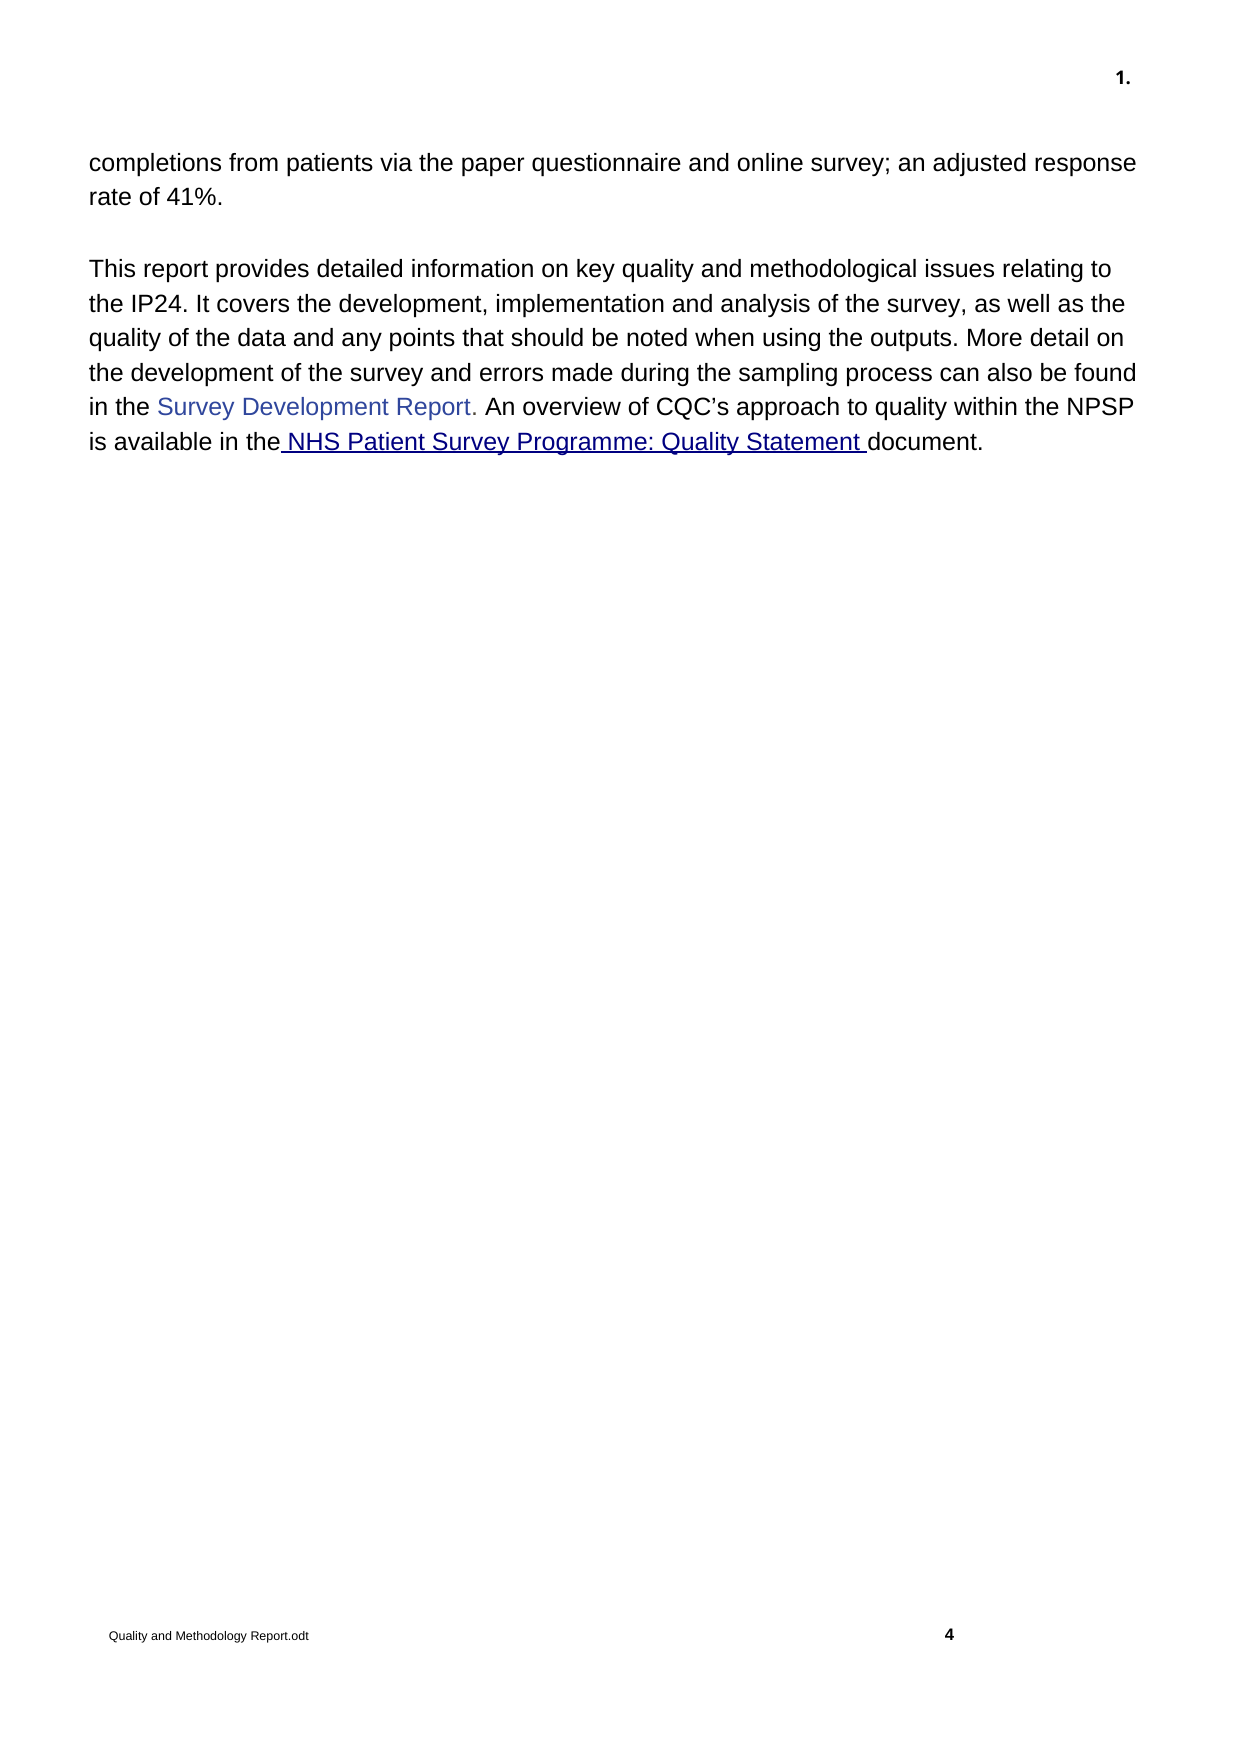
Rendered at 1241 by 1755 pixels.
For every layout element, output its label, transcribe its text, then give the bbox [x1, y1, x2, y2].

text completions from patients via the paper questionnaire and online survey; an adjusted response rate of 41%. [89, 148, 1152, 211]
text This report provides detailed information on key quality and methodological issues relating to the IP24. It covers the development, implementation and analysis of the survey, as well as the quality of the data and any points that should be noted when using the outputs. More detail on the development of the survey and errors made during the sampling process can also be found in the Survey Development Report. An overview of CQC’s approach to quality within the NPSP is available in the NHS Patient Survey Programme: Quality Statement document. [89, 254, 1152, 455]
